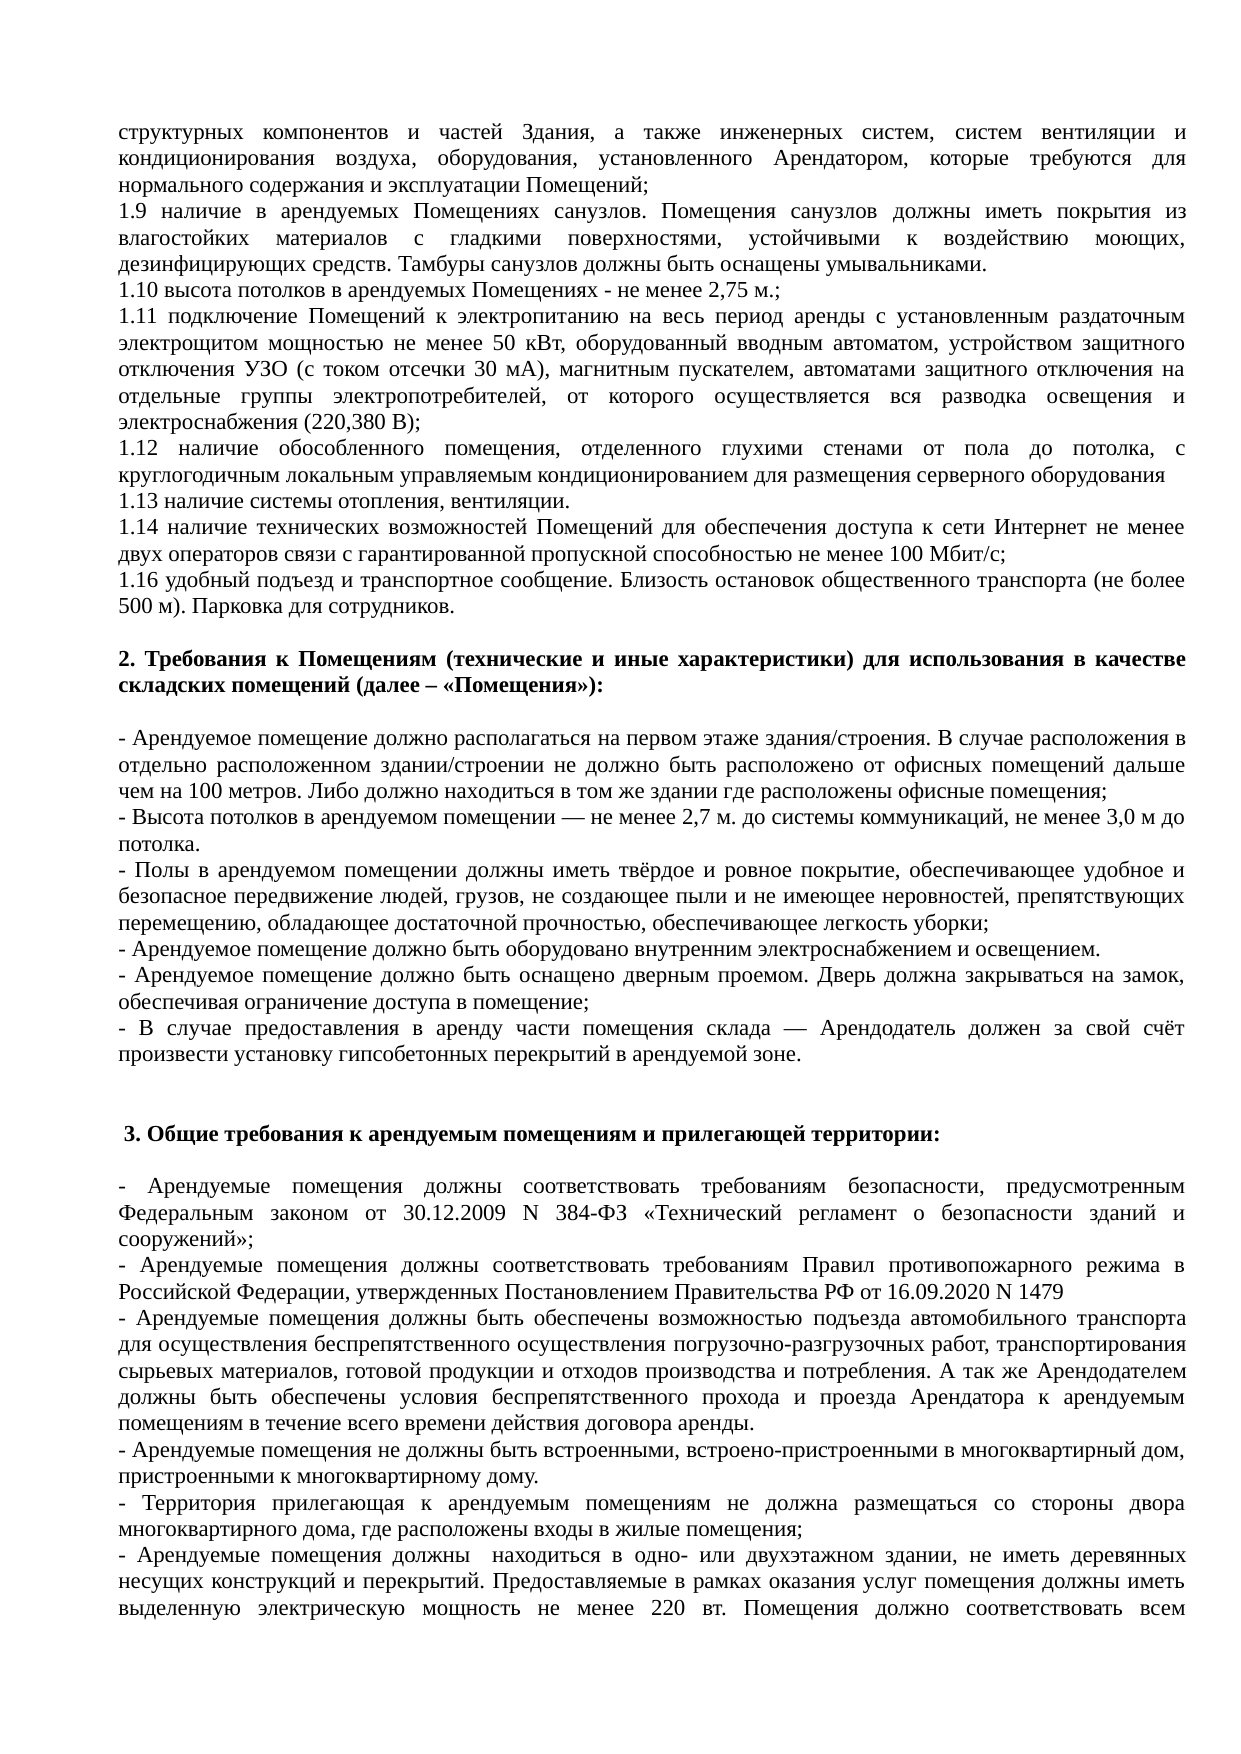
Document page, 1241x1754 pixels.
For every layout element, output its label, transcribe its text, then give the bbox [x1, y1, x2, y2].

text - Территория прилегающая к арендуемым помещениям не должна размещаться со стороны двора многоквартирного дома, где расположены входы в жилые помещения; [118, 1488, 1187, 1541]
text - Арендуемые помещения не должны быть встроенными, встроено-пристроенными в многоквартирный дом, пристроенными к многоквартирному дому. [118, 1436, 1187, 1488]
text - Высота потолков в арендуемом помещении — не менее 2,7 м. до системы коммуникаций, не менее 3,0 м до потолка. [118, 803, 1187, 856]
text 3. Общие требования к арендуемым помещениям и прилегающей территории: [118, 1119, 1187, 1146]
text - Арендуемое помещение должно быть оснащено дверным проемом. Дверь должна закрываться на замок, обеспечивая ограничение доступа в помещение; [118, 961, 1187, 1014]
subtitle - Полы в арендуемом помещении должны иметь твёрдое и ровное покрытие, обеспечивающее удобное и безопасное передвижение людей, грузов, не создающее пыли и не имеющее неровностей, препятствующих перемещению, обладающее достаточной прочностью, обеспечивающее легкость уборки; [118, 856, 1187, 935]
text - Арендуемые помещения должны находиться в одно- или двухэтажном здании, не иметь деревянных несущих конструкций и перекрытий. Предоставляемые в рамках оказания услуг помещения должны иметь выделенную электрическую мощность не менее 220 вт. Помещения должно соответствовать всем [118, 1541, 1187, 1620]
text - Арендуемое помещение должно располагаться на первом этаже здания/строения. В случае расположения в отдельно расположенном здании/строении не должно быть расположено от офисных помещений дальше чем на 100 метров. Либо должно находиться в том же здании где расположены офисные помещения; [118, 724, 1187, 803]
list 1.11 подключение Помещений к электропитанию на весь период аренды с установленным раздаточным электрощитом мощностью не менее 50 кВт, оборудованный вводным автоматом, устройством защитного отключения УЗО (с током отсечки 30 мА), магнитным пускателем, автоматами защитного отключения на отдельные группы электропотребителей, от которого осуществляется вся разводка освещения и электроснабжения (220,380 В); [118, 303, 1187, 434]
list 1.9 наличие в арендуемых Помещениях санузлов. Помещения санузлов должны иметь покрытия из влагостойких материалов с гладкими поверхностями, устойчивыми к воздействию моющих, дезинфицирующих средств. Тамбуры санузлов должны быть оснащены умывальниками. [118, 197, 1187, 276]
list 1.13 наличие системы отопления, вентиляции. [118, 487, 1187, 513]
text - Арендуемые помещения должны соответствовать требованиям безопасности, предусмотренным Федеральным законом от 30.12.2009 N 384-ФЗ «Технический регламент о безопасности зданий и сооружений»; [118, 1172, 1187, 1251]
text - Арендуемое помещение должно быть оборудовано внутренним электроснабжением и освещением. [118, 935, 1187, 961]
list 1.12 наличие обособленного помещения, отделенного глухими стенами от пола до потолка, с круглогодичным локальным управляемым кондиционированием для размещения серверного оборудования [118, 434, 1187, 487]
text - Арендуемые помещения должны соответствовать требованиям Правил противопожарного режима в Российской Федерации, утвержденных Постановлением Правительства РФ от 16.09.2020 N 1479 [118, 1251, 1187, 1304]
list 1.14 наличие технических возможностей Помещений для обеспечения доступа к сети Интернет не менее двух операторов связи с гарантированной пропускной способностью не менее 100 Мбит/с; [118, 513, 1187, 566]
list 1.16 удобный подъезд и транспортное сообщение. Близость остановок общественного транспорта (не более 500 м). Парковка для сотрудников. [118, 566, 1187, 619]
text - В случае предоставления в аренду части помещения склада — Арендодатель должен за свой счёт произвести установку гипсобетонных перекрытий в арендуемой зоне. [118, 1014, 1187, 1067]
list 1.10 высота потолков в арендуемых Помещениях - не менее 2,75 м.; [118, 276, 1187, 303]
list 2. Требования к Помещениям (технические и иные характеристики) для использования в качестве складских помещений (далее – «Помещения»): [118, 645, 1187, 698]
text - Арендуемые помещения должны быть обеспечены возможностью подъезда автомобильного транспорта для осуществления беспрепятственного осуществления погрузочно-разгрузочных работ, транспортирования сырьевых материалов, готовой продукции и отходов производства и потребления. А так же Арендодателем должны быть обеспечены условия беспрепятственного прохода и проезда Арендатора к арендуемым помещениям в течение всего времени действия договора аренды. [118, 1304, 1187, 1436]
list структурных компонентов и частей Здания, а также инженерных систем, систем вентиляции и кондиционирования воздуха, оборудования, установленного Арендатором, которые требуются для нормального содержания и эксплуатации Помещений; [118, 118, 1187, 197]
